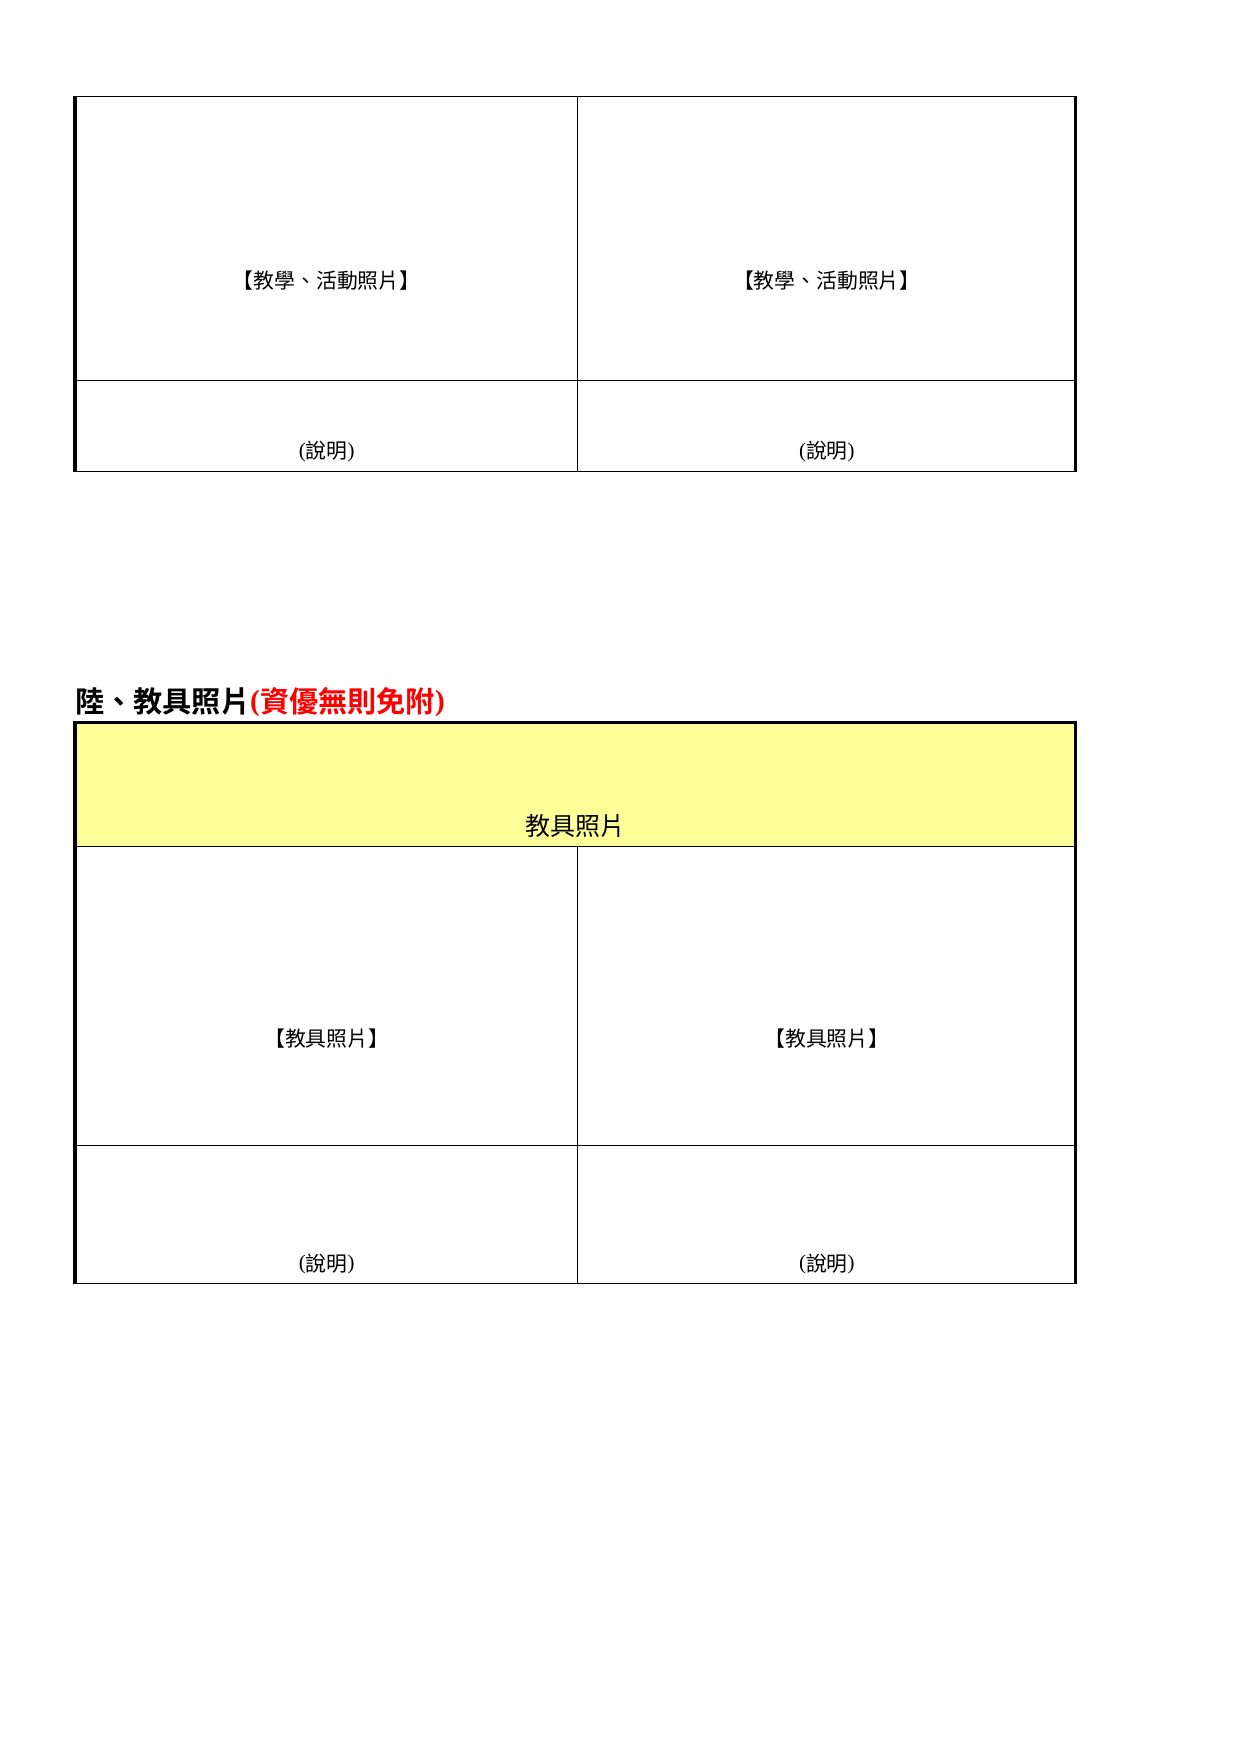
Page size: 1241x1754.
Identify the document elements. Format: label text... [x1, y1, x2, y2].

table_header 教具照片 [77, 724, 1074, 846]
table_cell (說明) [77, 1146, 577, 1283]
table_cell 【教學、活動照片】 [77, 97, 577, 380]
table_cell 【教具照片】 [578, 847, 1074, 1145]
text 陸、教具照片(資優無則免附) [75, 658, 1165, 721]
table_cell 【教學、活動照片】 [578, 97, 1074, 380]
table_cell 【教具照片】 [77, 847, 577, 1145]
table_cell (說明) [578, 1146, 1074, 1283]
table_cell (說明) [578, 381, 1074, 471]
table_cell (說明) [77, 381, 577, 471]
